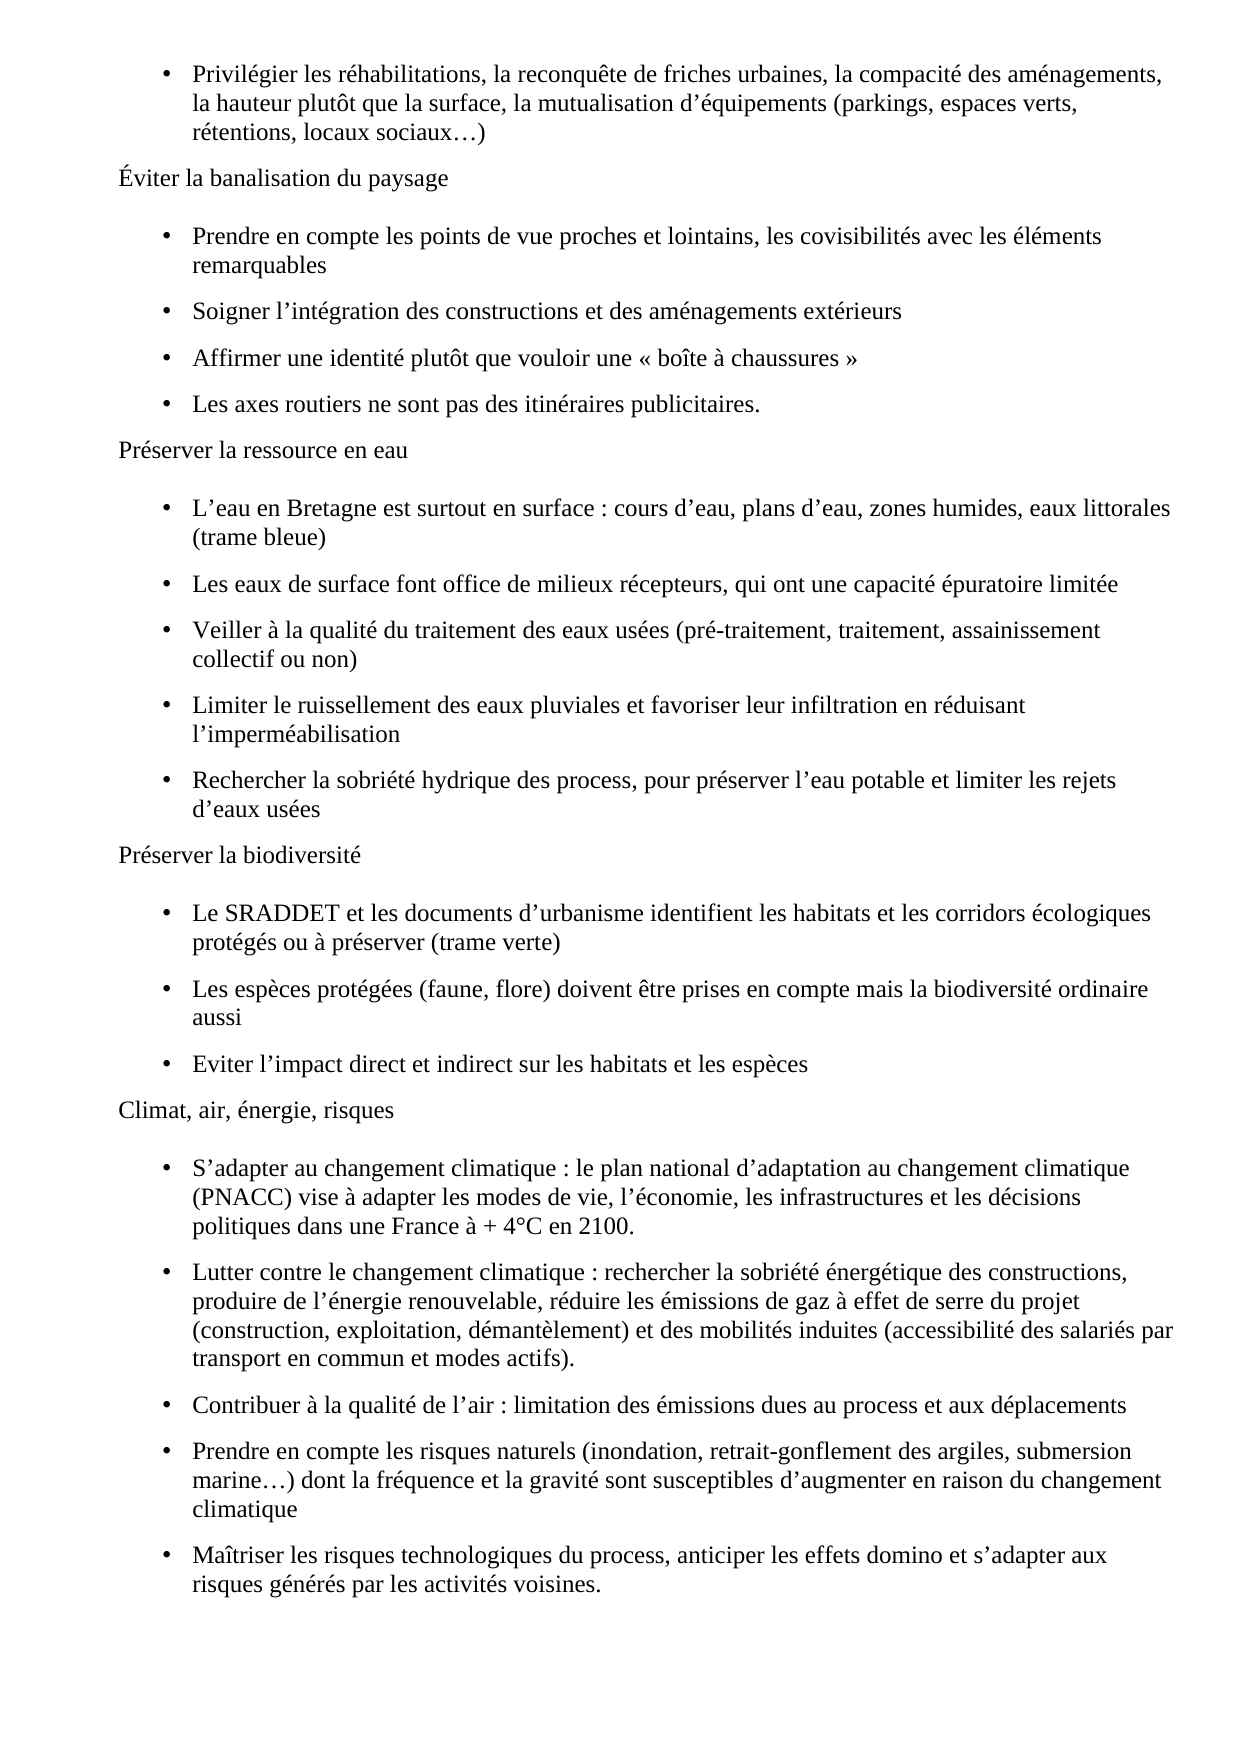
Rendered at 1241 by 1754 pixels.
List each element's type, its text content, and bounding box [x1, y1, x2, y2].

list Prendre en compte les points de vue proches et lointains, les covisibilités avec les éléments remarquables [162, 221, 1181, 279]
list Affirmer une identité plutôt que vouloir une « boîte à chaussures » [162, 343, 1181, 371]
list Les espèces protégées (faune, flore) doivent être prises en compte mais la biodiversité ordinaire aussi [162, 974, 1181, 1031]
text Climat, air, énergie, risques [118, 1095, 1181, 1124]
list Maîtriser les risques technologiques du process, anticiper les effets domino et s’adapter aux risques générés par les activités voisines. [162, 1540, 1181, 1597]
list Prendre en compte les risques naturels (inondation, retrait-gonflement des argiles, submersion marine…) dont la fréquence et la gravité sont susceptibles d’augmenter en raison du changement climatique [162, 1436, 1181, 1522]
list Privilégier les réhabilitations, la reconquête de friches urbaines, la compacité des aménagements, la hauteur plutôt que la surface, la mutualisation d’équipements (parkings, espaces verts, rétentions, locaux sociaux…) [162, 59, 1181, 145]
list Le SRADDET et les documents d’urbanisme identifient les habitats et les corridors écologiques protégés ou à préserver (trame verte) [162, 898, 1181, 956]
text Éviter la banalisation du paysage [118, 163, 1181, 192]
list S’adapter au changement climatique : le plan national d’adaptation au changement climatique (PNACC) vise à adapter les modes de vie, l’économie, les infrastructures et les décisions politiques dans une France à + 4°C en 2100. [162, 1153, 1181, 1239]
list Lutter contre le changement climatique : rechercher la sobriété énergétique des constructions, produire de l’énergie renouvelable, réduire les émissions de gaz à effet de serre du projet (construction, exploitation, démantèlement) et des mobilités induites (accessibilité des salariés par transport en commun et modes actifs). [162, 1257, 1181, 1372]
text Préserver la ressource en eau [118, 435, 1181, 464]
list Veiller à la qualité du traitement des eaux usées (pré-traitement, traitement, assainissement collectif ou non) [162, 615, 1181, 672]
list Soigner l’intégration des constructions et des aménagements extérieurs [162, 296, 1181, 325]
list Les eaux de surface font office de milieux récepteurs, qui ont une capacité épuratoire limitée [162, 569, 1181, 597]
text Préserver la biodiversité [118, 840, 1181, 869]
list Rechercher la sobriété hydrique des process, pour préserver l’eau potable et limiter les rejets d’eaux usées [162, 765, 1181, 823]
list Limiter le ruissellement des eaux pluviales et favoriser leur infiltration en réduisant l’imperméabilisation [162, 690, 1181, 748]
list Eviter l’impact direct et indirect sur les habitats et les espèces [162, 1049, 1181, 1077]
list Contribuer à la qualité de l’air : limitation des émissions dues au process et aux déplacements [162, 1390, 1181, 1418]
list L’eau en Bretagne est surtout en surface : cours d’eau, plans d’eau, zones humides, eaux littorales (trame bleue) [162, 493, 1181, 551]
list Les axes routiers ne sont pas des itinéraires publicitaires. [162, 389, 1181, 418]
